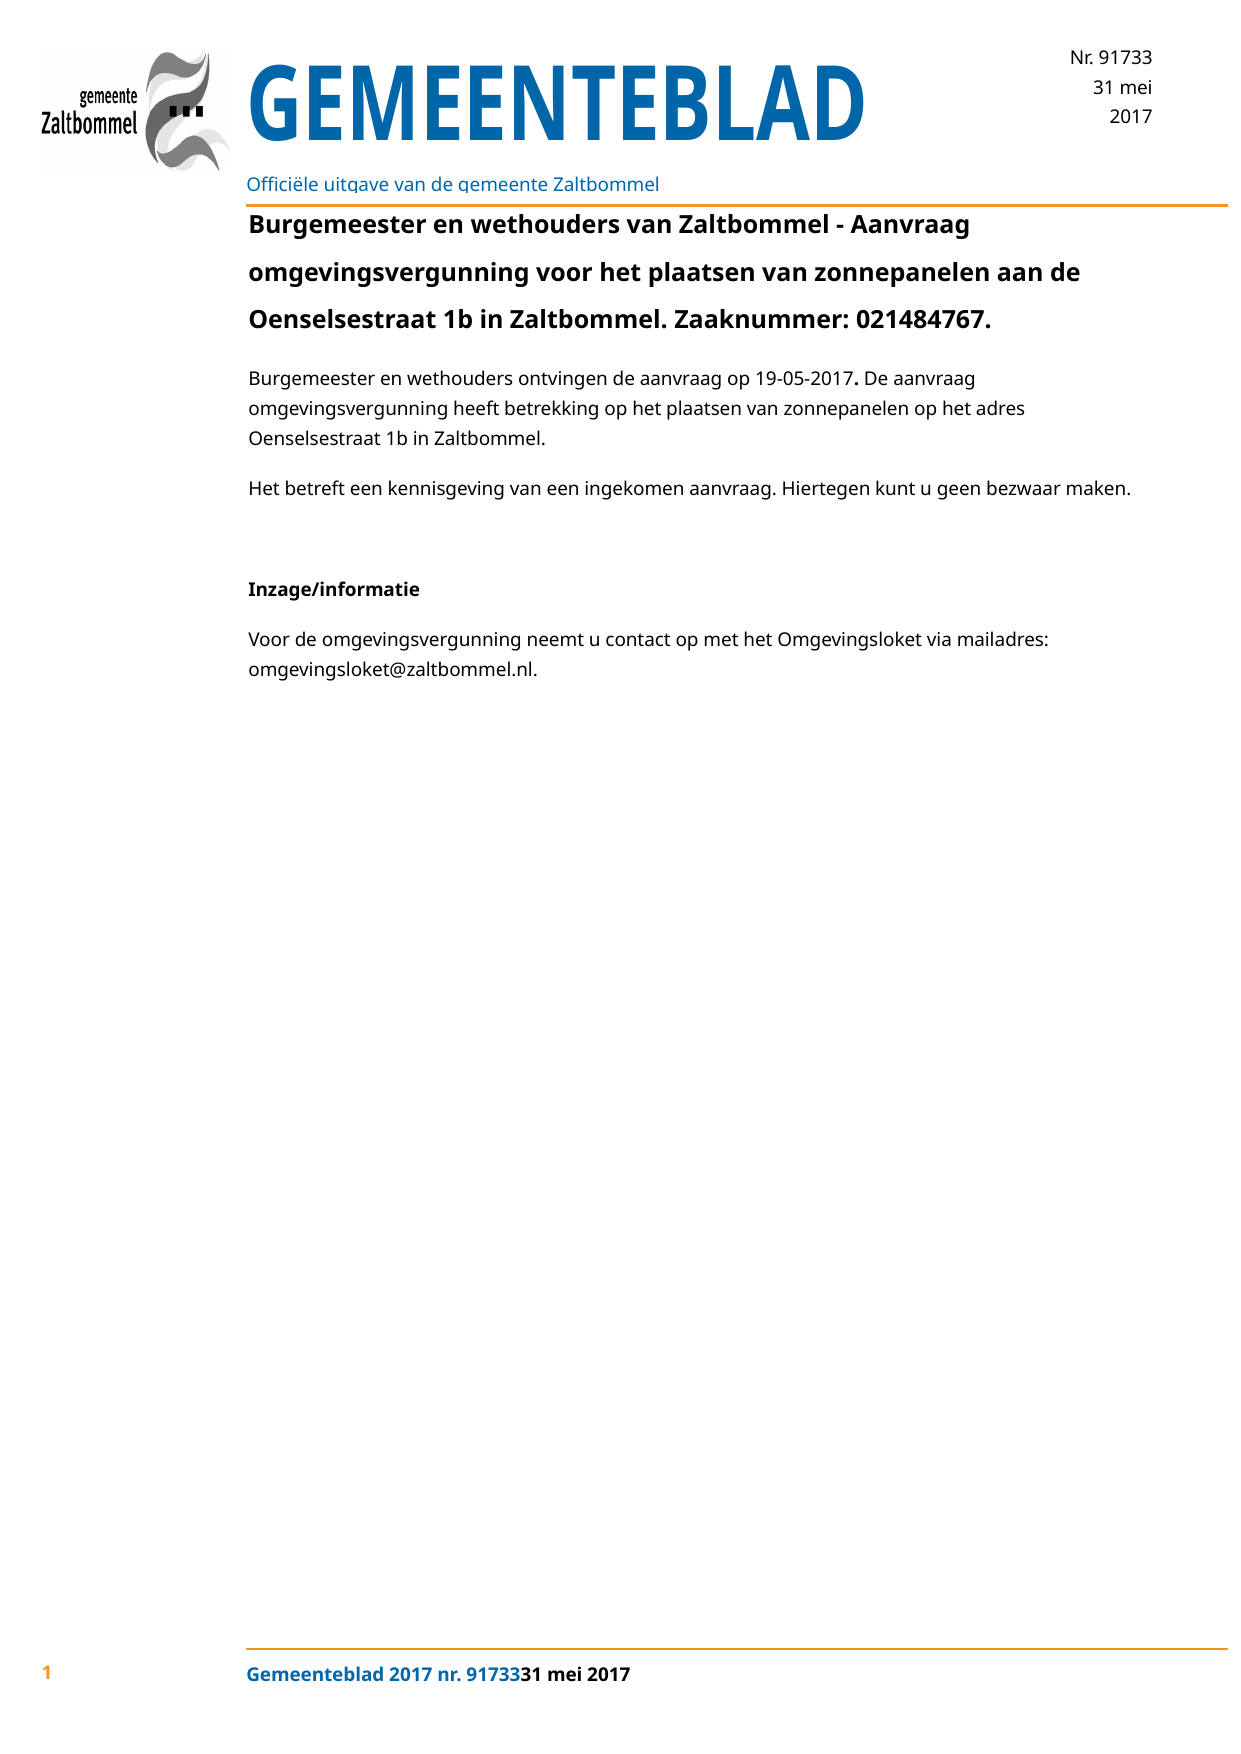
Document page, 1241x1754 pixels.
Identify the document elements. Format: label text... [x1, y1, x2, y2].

text Het betreft een kennisgeving van een ingekomen aanvraag. Hiertegen kunt u geen bezwaar maken. [248, 475, 1152, 501]
text Burgemeester en wethouders van Zaltbommel - Aanvraag omgevingsvergunning voor het plaatsen van zonnepanelen aan de Oenselsestraat 1b in Zaltbommel. Zaaknummer: 021484767. [248, 207, 1152, 336]
text Burgemeester en wethouders ontvingen de aanvraag op 19-05-2017. De aanvraag omgevingsvergunning heeft betrekking op het plaatsen van zonnepanelen op het adres Oenselsestraat 1b in Zaltbommel. [248, 366, 1152, 450]
text Inzage/informatie [248, 576, 1152, 602]
picture [41, 47, 231, 172]
text Voor de omgevingsvergunning neemt u contact op met het Omgevingsloket via mailadres: omgevingsloket@zaltbommel.nl. [248, 626, 1152, 682]
